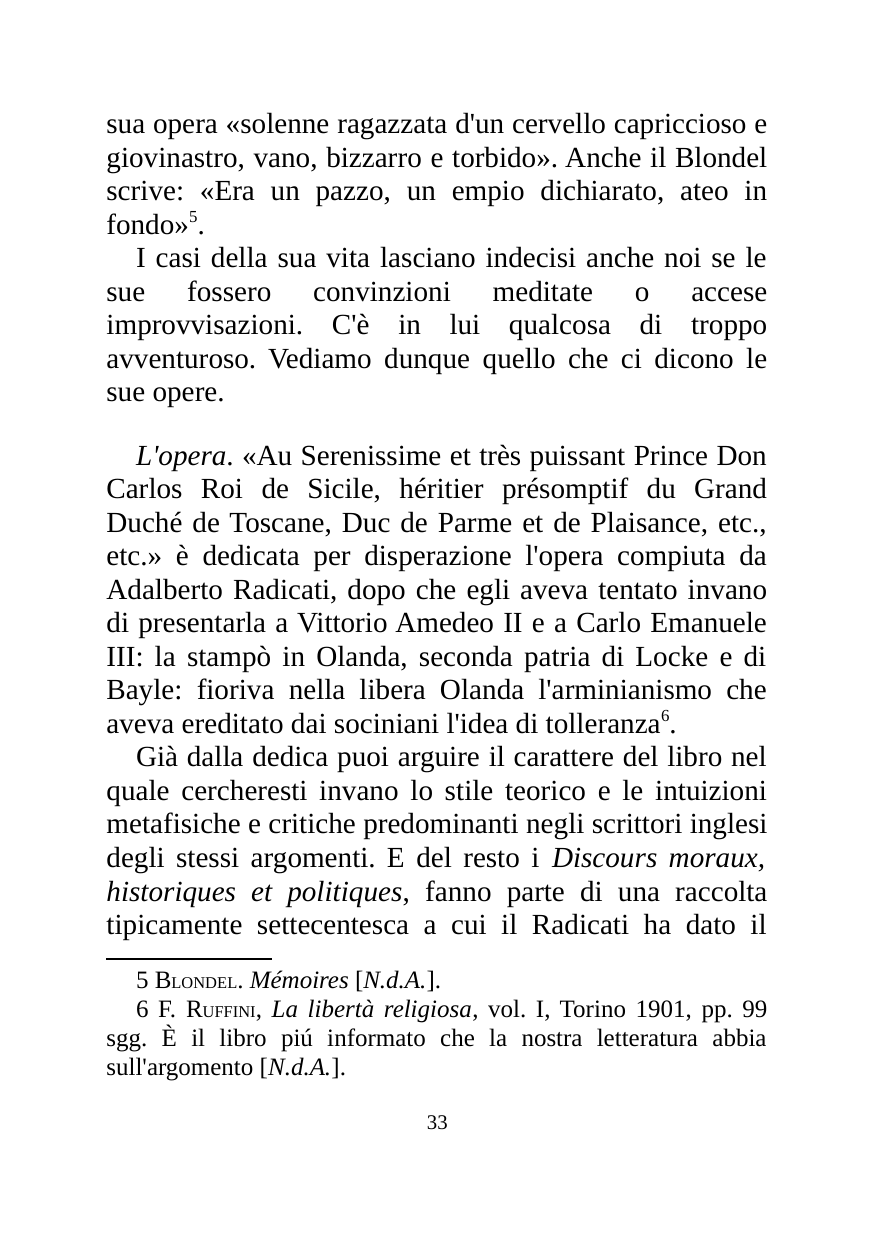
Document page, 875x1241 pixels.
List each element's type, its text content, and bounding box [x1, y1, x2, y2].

text L'opera. «Au Serenissime et très puissant Prince Don Carlos Roi de Sicile, héritier présomptif du Grand Duché de Toscane, Duc de Parme et de Plaisance, etc., etc.» è dedicata per disperazione l'opera compiuta da Adalberto Radicati, dopo che egli aveva tentato invano di presentarla a Vittorio Amedeo II e a Carlo Emanuele III: la stampò in Olanda, seconda patria di Locke e di Bayle: fioriva nella libera Olanda l'arminianismo che aveva ereditato dai sociniani l'idea di tolleranza. [106, 438, 768, 739]
text F. Ruffini, La libertà religiosa, vol. I, Torino 1901, pp. 99 sgg. È il libro piú informato che la nostra letteratura abbia sull'argomento [N.d.A.]. [106, 994, 768, 1080]
text Già dalla dedica puoi arguire il carattere del libro nel quale cercheresti invano lo stile teorico e le intuizioni metafisiche e critiche predominanti negli scrittori inglesi degli stessi argomenti. E del resto i Discours moraux, historiques et politiques, fanno parte di una raccolta tipicamente settecentesca a cui il Radicati ha dato il [106, 739, 768, 941]
text sua opera «solenne ragazzata d'un cervello capriccioso e giovinastro, vano, bizzarro e torbido». Anche il Blondel scrive: «Era un pazzo, un empio dichiarato, ateo in fondo». [106, 106, 768, 240]
text I casi della sua vita lasciano indecisi anche noi se le sue fossero convinzioni meditate o accese improvvisazioni. C'è in lui qualcosa di troppo avventuroso. Vediamo dunque quello che ci dicono le sue opere. [106, 240, 768, 408]
text Blondel. Mémoires [N.d.A.]. [106, 965, 768, 994]
